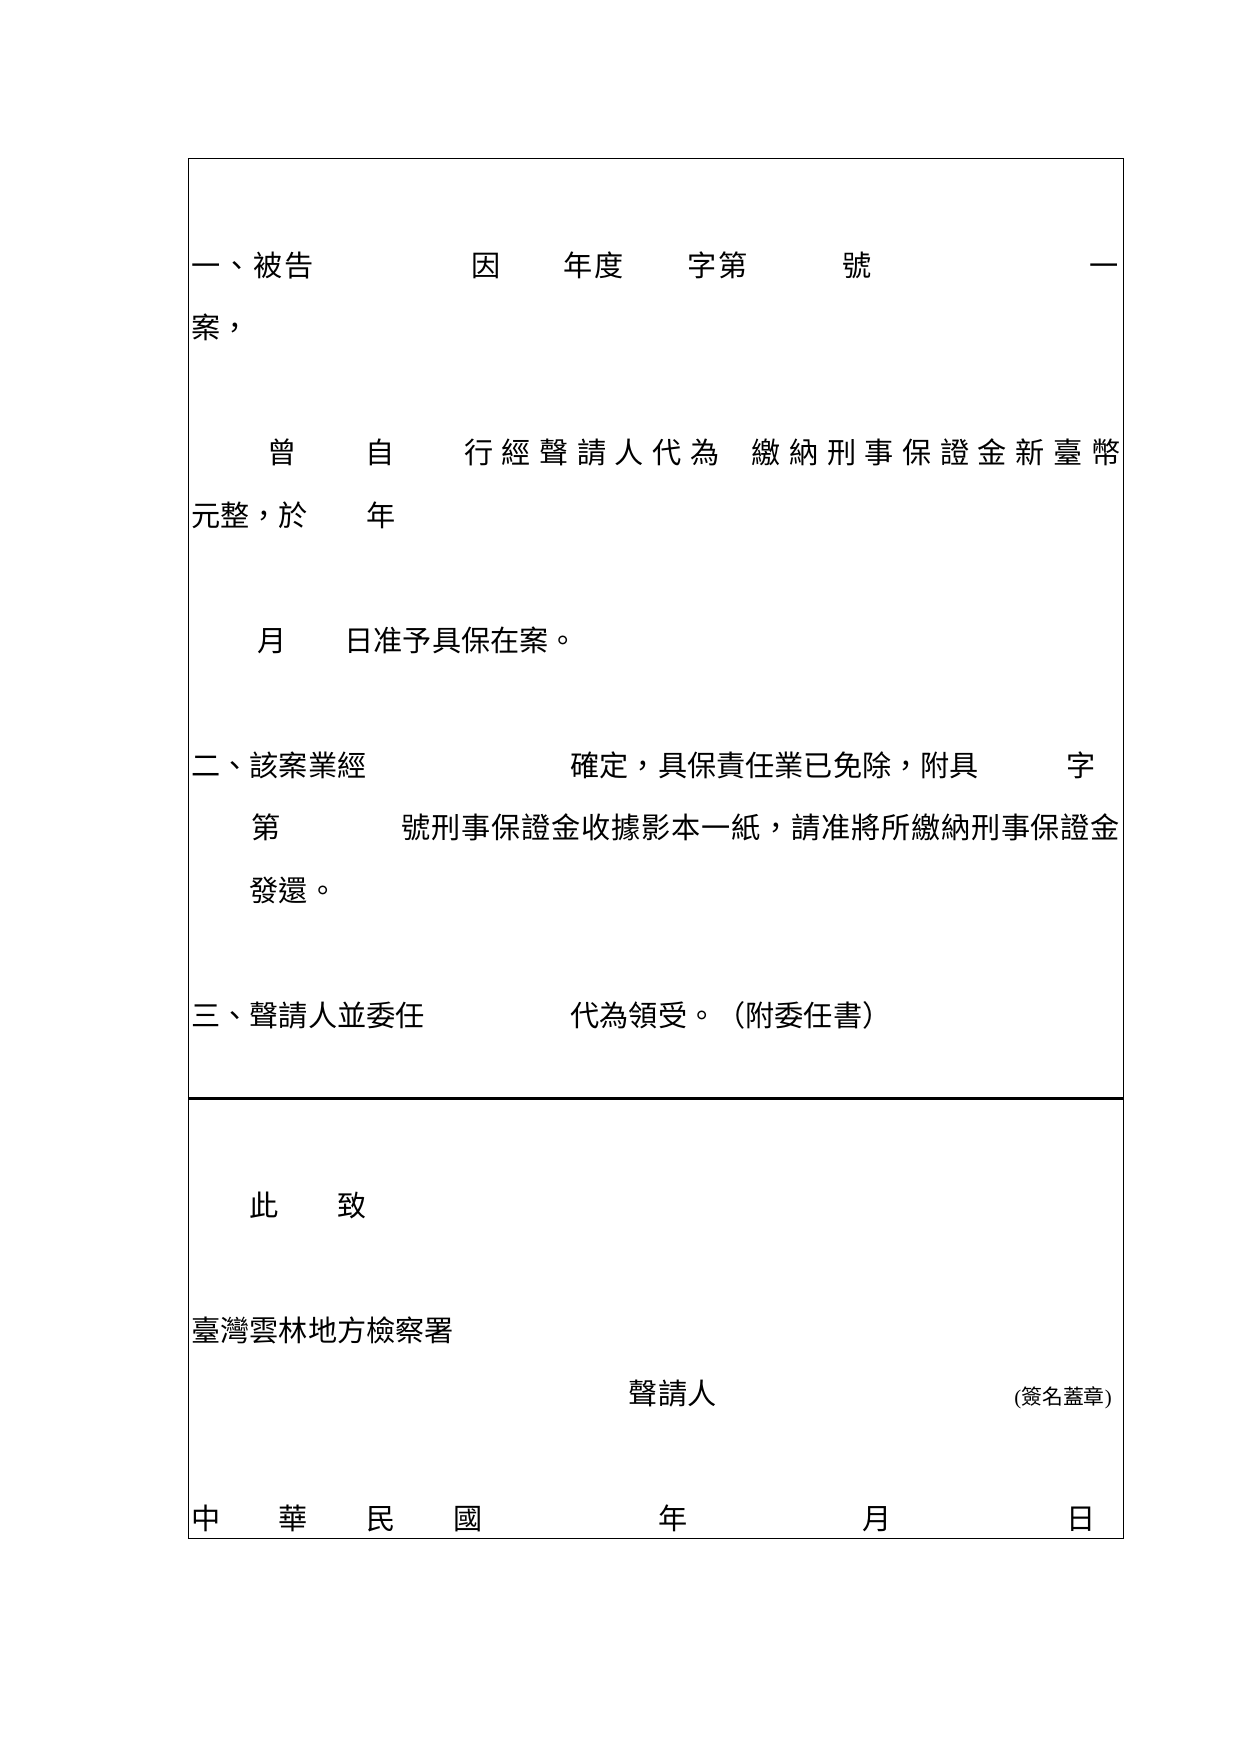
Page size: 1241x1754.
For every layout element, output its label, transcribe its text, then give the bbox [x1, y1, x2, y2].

table_cell 一、被告 因 年度 字第 號 一案， 曾 自 行經聲請人代為 繳納刑事保證金新臺幣 元整，於 年 月 日准予具保在案。 二、該案業經 確定，具保責任業已免除，附具 字 第 號刑事保證金收據影本一紙，請准將所繳納刑事保證金發還。 三、聲請人並委任 代為領受。（附委任書） [189, 159, 1123, 1034]
table_cell 此 致 臺灣雲林地方檢察署 聲請人 (簽名蓋章) 中 華 民 國 年 月 日 [189, 1100, 1123, 1537]
table_cell [189, 1034, 1123, 1097]
